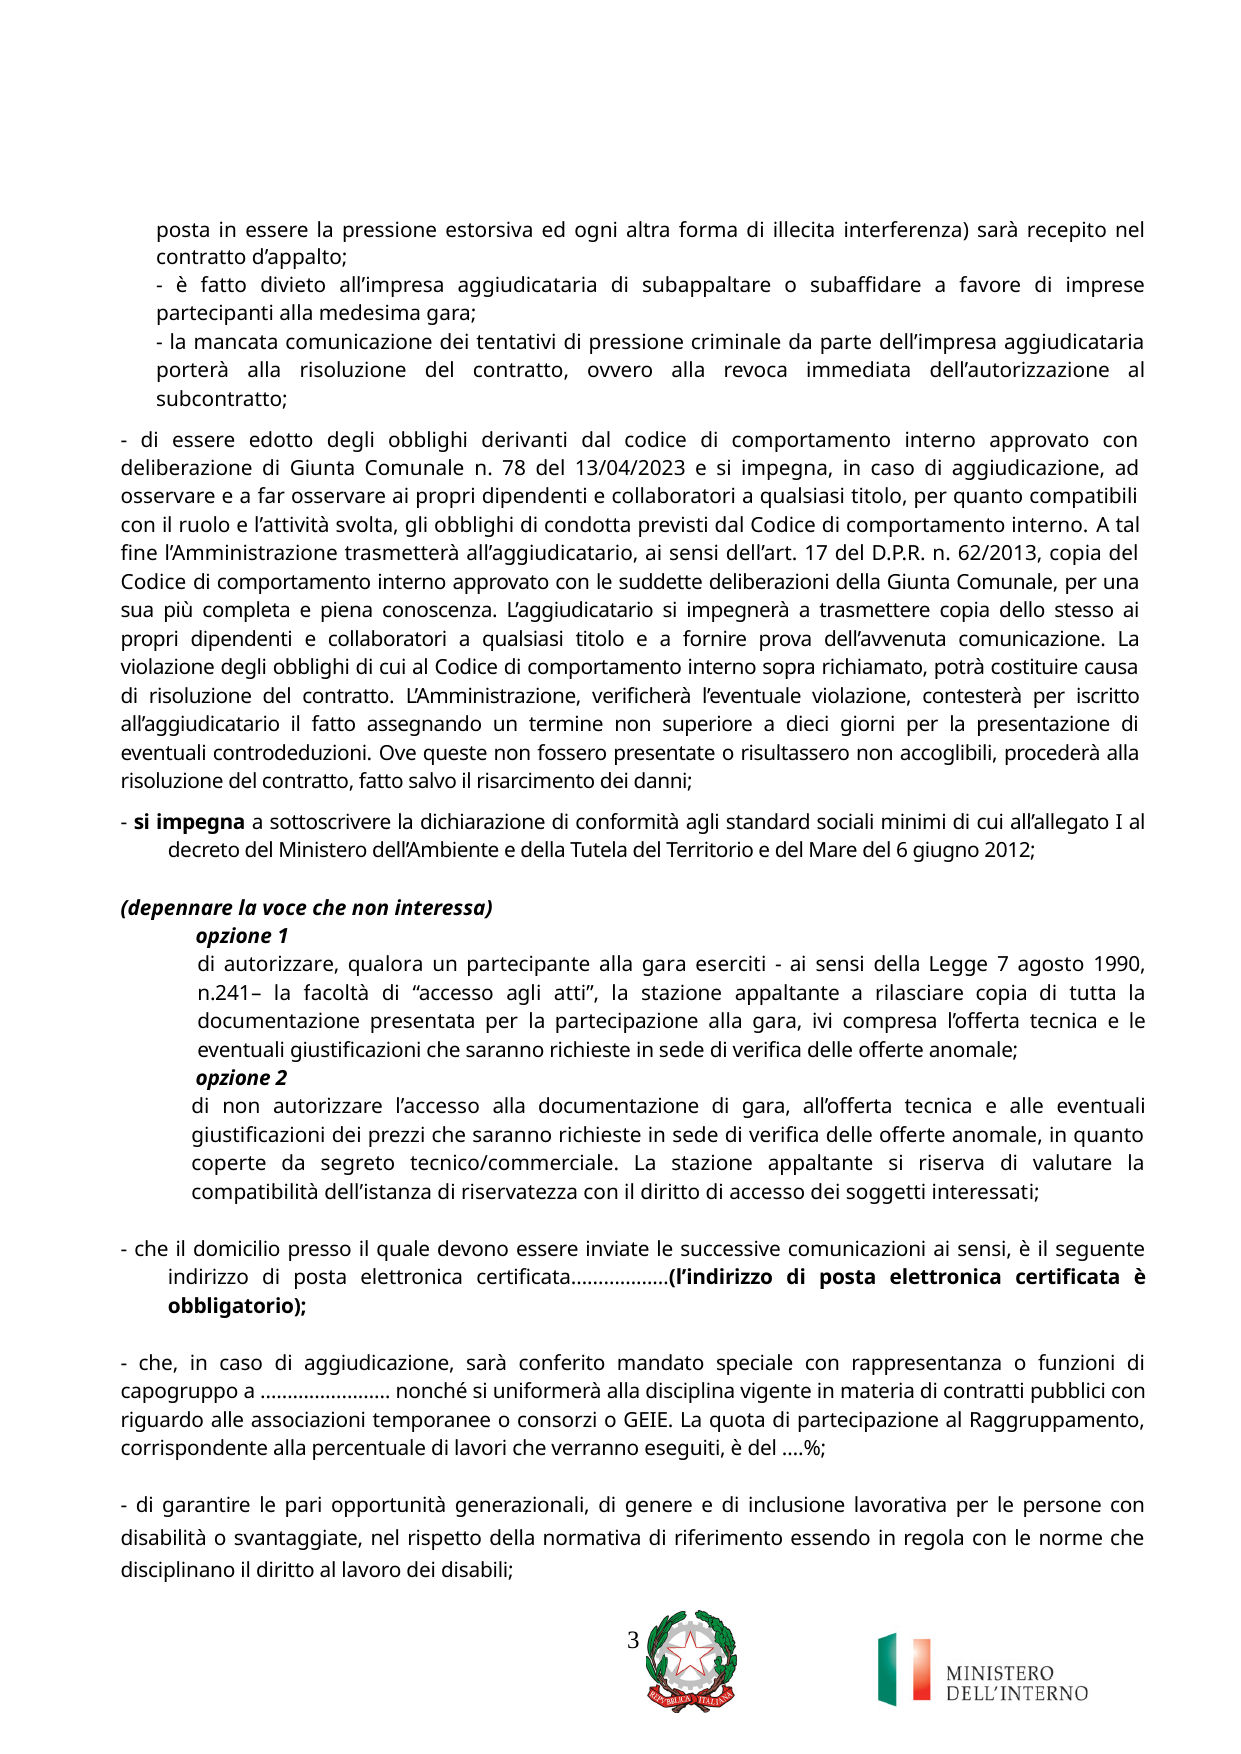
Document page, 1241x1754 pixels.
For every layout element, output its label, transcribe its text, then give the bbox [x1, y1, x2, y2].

list - è fatto divieto all’impresa aggiudicataria di subappaltare o subaffidare a favore di imprese partecipanti alla medesima gara; [156, 270, 1146, 327]
text - che il domicilio presso il quale devono essere inviate le successive comunicazioni ai sensi, è il seguente indirizzo di posta elettronica certificata………………(l’indirizzo di posta elettronica certificata è obbligatorio); [120, 1234, 1146, 1319]
text - che, in caso di aggiudicazione, sarà conferito mandato speciale con rappresentanza o funzioni di capogruppo a …………………… nonché si uniformerà alla disciplina vigente in materia di contratti pubblici con riguardo alle associazioni temporanee o consorzi o GEIE. La quota di partecipazione al Raggruppamento, corrispondente alla percentuale di lavori che verranno eseguiti, è del ….%; [120, 1348, 1146, 1462]
text di non autorizzare l’accesso alla documentazione di gara, all’offerta tecnica e alle eventuali giustificazioni dei prezzi che saranno richieste in sede di verifica delle offerte anomale, in quanto coperte da segreto tecnico/commerciale. La stazione appaltante si riserva di valutare la compatibilità dell’istanza di riservatezza con il diritto di accesso dei soggetti interessati; [150, 1092, 1146, 1205]
text di autorizzare, qualora un partecipante alla gara eserciti - ai sensi della Legge 7 agosto 1990, n.241– la facoltà di “accesso agli atti”, la stazione appaltante a rilasciare copia di tutta la documentazione presentata per la partecipazione alla gara, ivi compresa l’offerta tecnica e le eventuali giustificazioni che saranno richieste in sede di verifica delle offerte anomale; [197, 949, 1146, 1063]
text - di garantire le pari opportunità generazionali, di genere e di inclusione lavorativa per le persone con disabilità o svantaggiate, nel rispetto della normativa di riferimento essendo in regola con le norme che disciplinano il diritto al lavoro dei disabili; [120, 1490, 1146, 1584]
picture [646, 1610, 737, 1713]
list posta in essere la pressione estorsiva ed ogni altra forma di illecita interferenza) sarà recepito nel contratto d’appalto; [156, 216, 1146, 270]
text opzione 2 [120, 1063, 1146, 1092]
text (depennare la voce che non interessa) [120, 893, 1146, 921]
text opzione 1 [120, 921, 1146, 949]
picture [857, 1609, 1108, 1731]
text - di essere edotto degli obblighi derivanti dal codice di comportamento interno approvato con deliberazione di Giunta Comunale n. 78 del 13/04/2023 e si impegna, in caso di aggiudicazione, ad osservare e a far osservare ai propri dipendenti e collaboratori a qualsiasi titolo, per quanto compatibili con il ruolo e l’attività svolta, gli obblighi di condotta previsti dal Codice di comportamento interno. A tal fine l’Amministrazione trasmetterà all’aggiudicatario, ai sensi dell’art. 17 del D.P.R. n. 62/2013, copia del Codice di comportamento interno approvato con le suddette deliberazioni della Giunta Comunale, per una sua più completa e piena conoscenza. L’aggiudicatario si impegnerà a trasmettere copia dello stesso ai propri dipendenti e collaboratori a qualsiasi titolo e a fornire prova dell’avvenuta comunicazione. La violazione degli obblighi di cui al Codice di comportamento interno sopra richiamato, potrà costituire causa di risoluzione del contratto. L’Amministrazione, verificherà l’eventuale violazione, contesterà per iscritto all’aggiudicatario il fatto assegnando un termine non superiore a dieci giorni per la presentazione di eventuali controdeduzioni. Ove queste non fossero presentate o risultassero non accoglibili, procederà alla risoluzione del contratto, fatto salvo il risarcimento dei danni; [120, 425, 1140, 794]
list - la mancata comunicazione dei tentativi di pressione criminale da parte dell’impresa aggiudicataria porterà alla risoluzione del contratto, ovvero alla revoca immediata dell’autorizzazione al subcontratto; [156, 327, 1146, 412]
text - si impegna a sottoscrivere la dichiarazione di conformità agli standard sociali minimi di cui all’allegato I al decreto del Ministero dell’Ambiente e della Tutela del Territorio e del Mare del 6 giugno 2012; [120, 807, 1146, 864]
